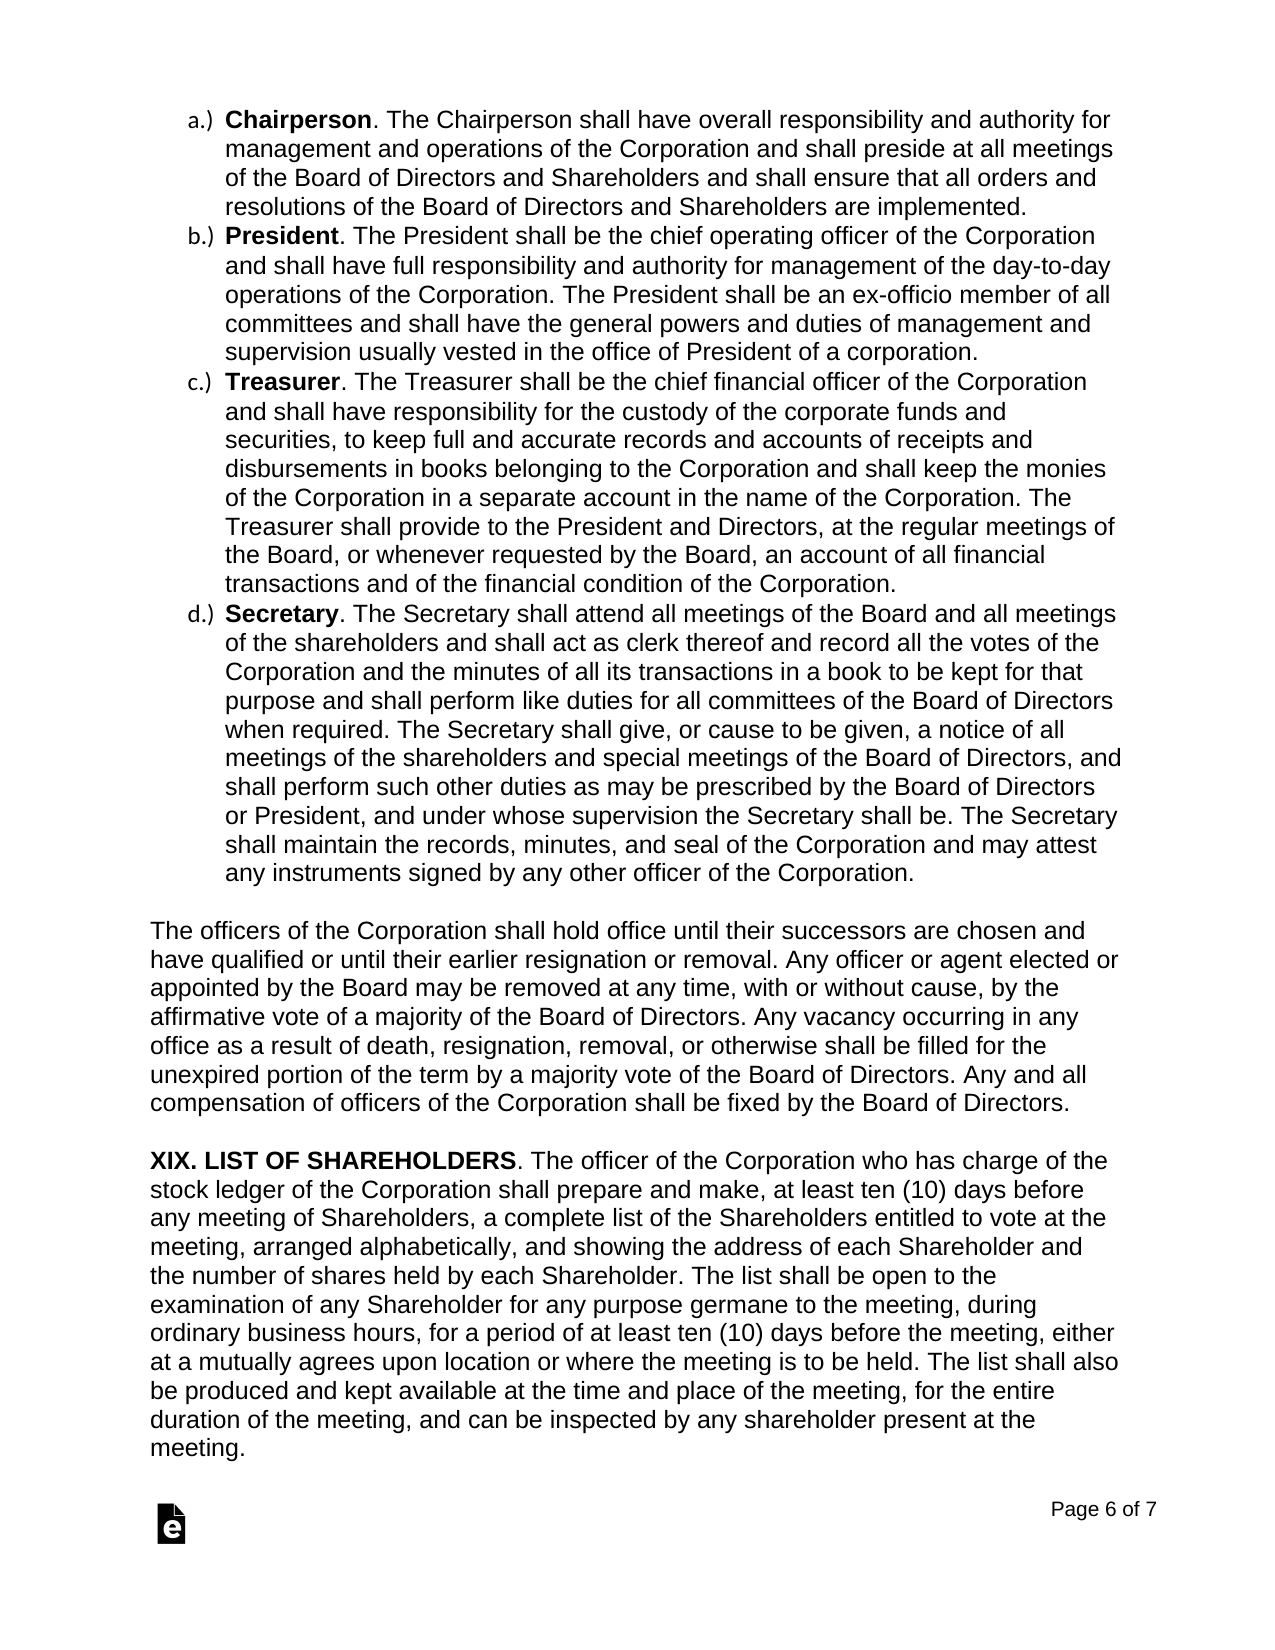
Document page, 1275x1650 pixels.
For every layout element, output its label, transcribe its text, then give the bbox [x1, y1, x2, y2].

list Secretary. The Secretary shall attend all meetings of the Board and all meetings of the shareholders and shall act as clerk thereof and record all the votes of the Corporation and the minutes of all its transactions in a book to be kept for that purpose and shall perform like duties for all committees of the Board of Directors when required. The Secretary shall give, or cause to be given, a notice of all meetings of the shareholders and special meetings of the Board of Directors, and shall perform such other duties as may be prescribed by the Board of Directors or President, and under whose supervision the Secretary shall be. The Secretary shall maintain the records, minutes, and seal of the Corporation and may attest any instruments signed by any other officer of the Corporation. [187, 598, 1125, 887]
list Treasurer. The Treasurer shall be the chief financial officer of the Corporation and shall have responsibility for the custody of the corporate funds and securities, to keep full and accurate records and accounts of receipts and disbursements in books belonging to the Corporation and shall keep the monies of the Corporation in a separate account in the name of the Corporation. The Treasurer shall provide to the President and Directors, at the regular meetings of the Board, or whenever requested by the Board, an account of all financial transactions and of the financial condition of the Corporation. [187, 366, 1125, 598]
text XIX. LIST OF SHAREHOLDERS. The officer of the Corporation who has charge of the stock ledger of the Corporation shall prepare and make, at least ten (10) days before any meeting of Shareholders, a complete list of the Shareholders entitled to vote at the meeting, arranged alphabetically, and showing the address of each Shareholder and the number of shares held by each Shareholder. The list shall be open to the examination of any Shareholder for any purpose germane to the meeting, during ordinary business hours, for a period of at least ten (10) days before the meeting, either at a mutually agrees upon location or where the meeting is to be held. The list shall also be produced and kept available at the time and place of the meeting, for the entire duration of the meeting, and can be inspected by any shareholder present at the meeting. [150, 1146, 1125, 1462]
list Chairperson. The Chairperson shall have overall responsibility and authority for management and operations of the Corporation and shall preside at all meetings of the Board of Directors and Shareholders and shall ensure that all orders and resolutions of the Board of Directors and Shareholders are implemented. [187, 104, 1125, 221]
list President. The President shall be the chief operating officer of the Corporation and shall have full responsibility and authority for management of the day-to-day operations of the Corporation. The President shall be an ex-officio member of all committees and shall have the general powers and duties of management and supervision usually vested in the office of President of a corporation. [187, 221, 1125, 366]
text The officers of the Corporation shall hold office until their successors are chosen and have qualified or until their earlier resignation or removal. Any officer or agent elected or appointed by the Board may be removed at any time, with or without cause, by the affirmative vote of a majority of the Board of Directors. Any vacancy occurring in any office as a result of death, resignation, removal, or otherwise shall be filled for the unexpired portion of the term by a majority vote of the Board of Directors. Any and all compensation of officers of the Corporation shall be fixed by the Board of Directors. [150, 916, 1125, 1117]
